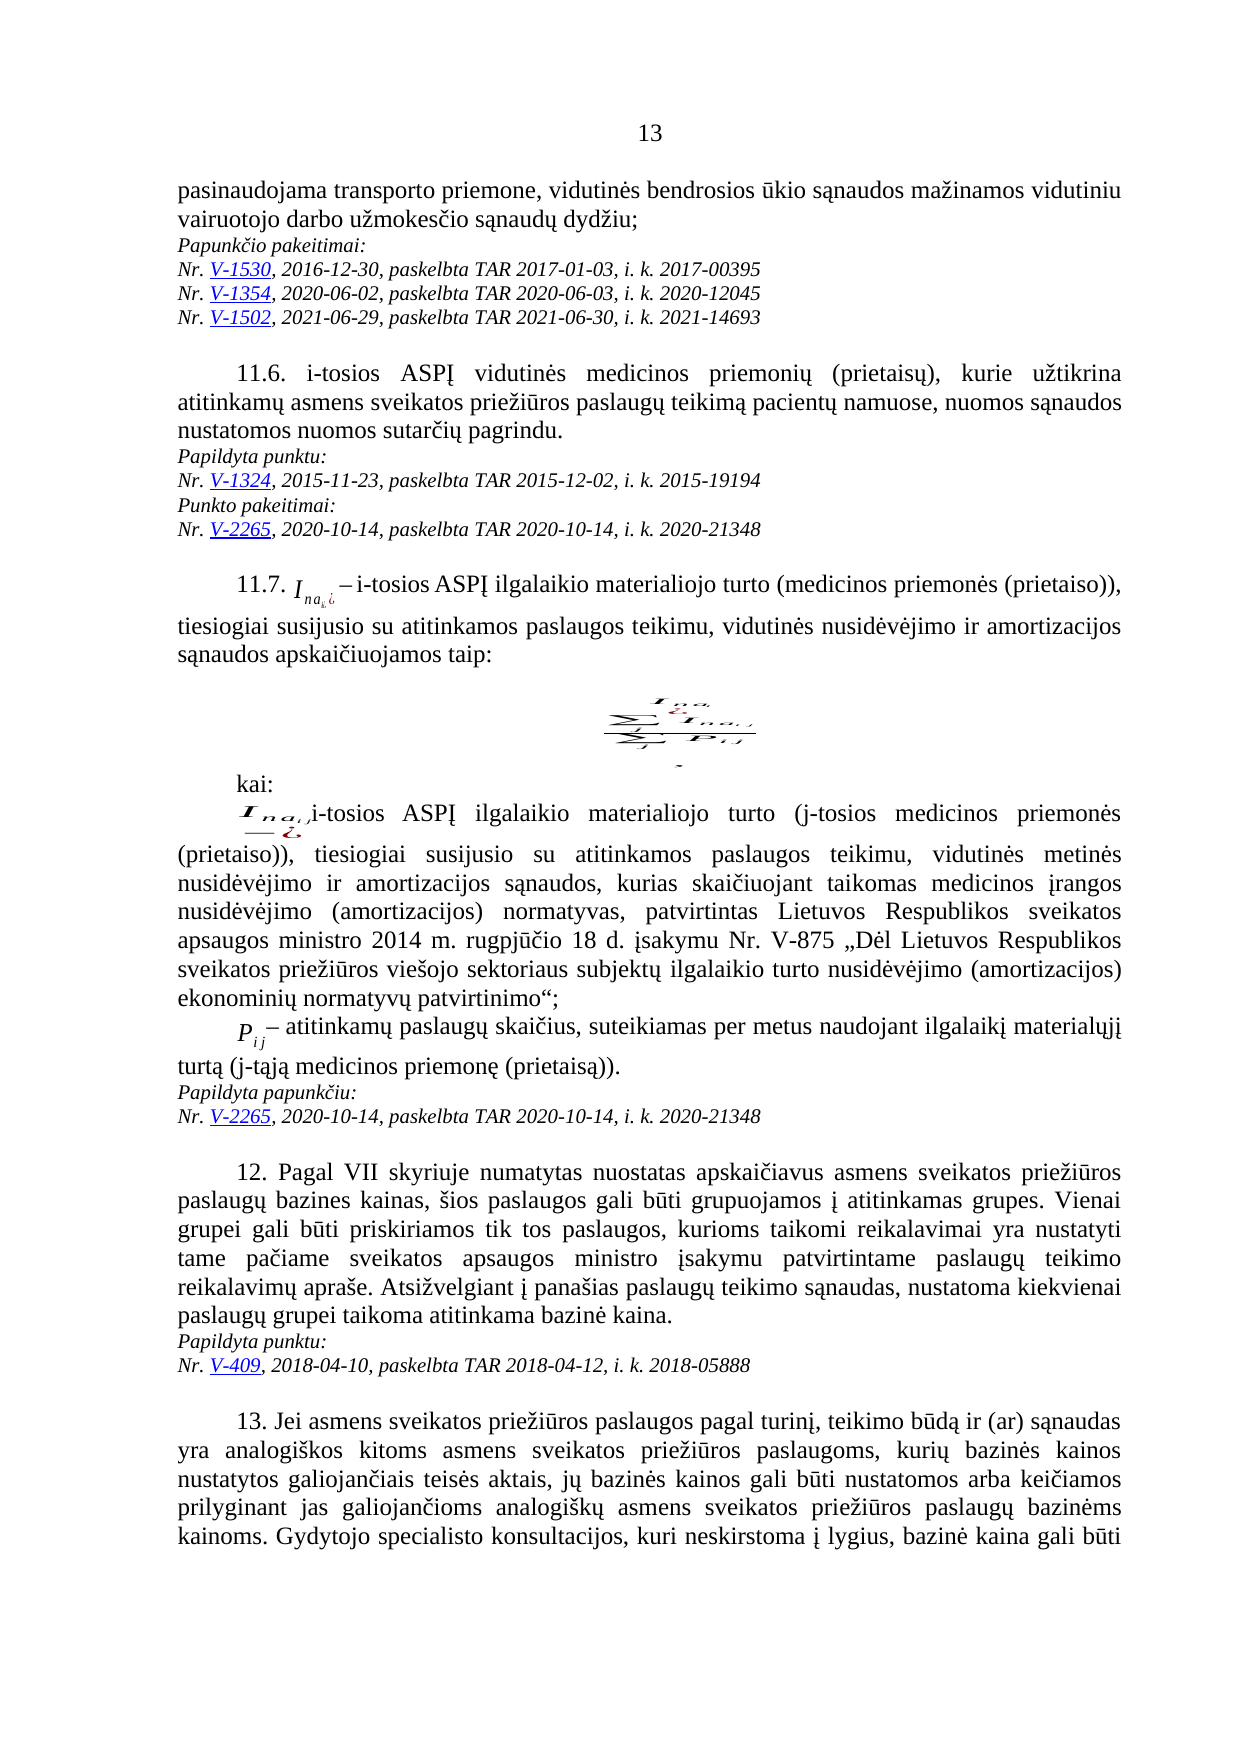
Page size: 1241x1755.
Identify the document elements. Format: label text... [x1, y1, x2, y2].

text Nr. V-2265, 2020-10-14, paskelbta TAR 2020-10-14, i. k. 2020-21348 [177, 517, 1122, 541]
text Punkto pakeitimai: [177, 492, 1122, 517]
text Nr. V-409, 2018-04-10, paskelbta TAR 2018-04-12, i. k. 2018-05888 [177, 1353, 1122, 1377]
text Papunkčio pakeitimai: [177, 233, 1122, 257]
text pasinaudojama transporto priemone, vidutinės bendrosios ūkio sąnaudos mažinamos vidutiniu vairuotojo darbo užmokesčio sąnaudų dydžiu; [177, 176, 1122, 233]
text Nr. V-1502, 2021-06-29, paskelbta TAR 2021-06-30, i. k. 2021-14693 [177, 305, 1122, 329]
text Papildyta punktu: [177, 444, 1122, 468]
text 13. Jei asmens sveikatos priežiūros paslaugos pagal turinį, teikimo būdą ir (ar) sąnaudas yra analogiškos kitoms asmens sveikatos priežiūros paslaugoms, kurių bazinės kainos nustatytos galiojančiais teisės aktais, jų bazinės kainos gali būti nustatomos arba keičiamos prilyginant jas galiojančioms analogiškų asmens sveikatos priežiūros paslaugų bazinėms kainoms. Gydytojo specialisto konsultacijos, kuri neskirstoma į lygius, bazinė kaina gali būti [177, 1406, 1122, 1550]
text kai: [177, 769, 1122, 798]
text – atitinkamų paslaugų skaičius, suteikiamas per metus naudojant ilgalaikį materialųjį turtą (j-tąją medicinos priemonę (prietaisą)). [177, 1011, 1122, 1080]
text Nr. V-1530, 2016-12-30, paskelbta TAR 2017-01-03, i. k. 2017-00395 [177, 257, 1122, 281]
text Nr. V-2265, 2020-10-14, paskelbta TAR 2020-10-14, i. k. 2020-21348 [177, 1104, 1122, 1128]
text 12. Pagal VII skyriuje numatytas nuostatas apskaičiavus asmens sveikatos priežiūros paslaugų bazines kainas, šios paslaugos gali būti grupuojamos į atitinkamas grupes. Vienai grupei gali būti priskiriamos tik tos paslaugos, kurioms taikomi reikalavimai yra nustatyti tame pačiame sveikatos apsaugos ministro įsakymu patvirtintame paslaugų teikimo reikalavimų apraše. Atsižvelgiant į panašias paslaugų teikimo sąnaudas, nustatoma kiekvienai paslaugų grupei taikoma atitinkama bazinė kaina. [177, 1157, 1122, 1329]
text Papildyta punktu: [177, 1329, 1122, 1353]
text 11.6. i-tosios ASPĮ vidutinės medicinos priemonių (prietaisų), kurie užtikrina atitinkamų asmens sveikatos priežiūros paslaugų teikimą pacientų namuose, nuomos sąnaudos nustatomos nuomos sutarčių pagrindu. [177, 358, 1122, 444]
text Nr. V-1354, 2020-06-02, paskelbta TAR 2020-06-03, i. k. 2020-12045 [177, 281, 1122, 305]
text Nr. V-1324, 2015-11-23, paskelbta TAR 2015-12-02, i. k. 2015-19194 [177, 468, 1122, 492]
text i-tosios ASPĮ ilgalaikio materialiojo turto (j-tosios medicinos priemonės (prietaiso)), tiesiogiai susijusio su atitinkamos paslaugos teikimu, vidutinės metinės nusidėvėjimo ir amortizacijos sąnaudos, kurias skaičiuojant taikomas medicinos įrangos nusidėvėjimo (amortizacijos) normatyvas, patvirtintas Lietuvos Respublikos sveikatos apsaugos ministro 2014 m. rugpjūčio 18 d. įsakymu Nr. V-875 „Dėl Lietuvos Respublikos sveikatos priežiūros viešojo sektoriaus subjektų ilgalaikio turto nusidėvėjimo (amortizacijos) ekonominių normatyvų patvirtinimo“; [177, 798, 1122, 1011]
text 11.7. – i-tosios ASPĮ ilgalaikio materialiojo turto (medicinos priemonės (prietaiso)), tiesiogiai susijusio su atitinkamos paslaugos teikimu, vidutinės nusidėvėjimo ir amortizacijos sąnaudos apskaičiuojamos taip: [177, 569, 1122, 668]
text Papildyta papunkčiu: [177, 1080, 1122, 1104]
